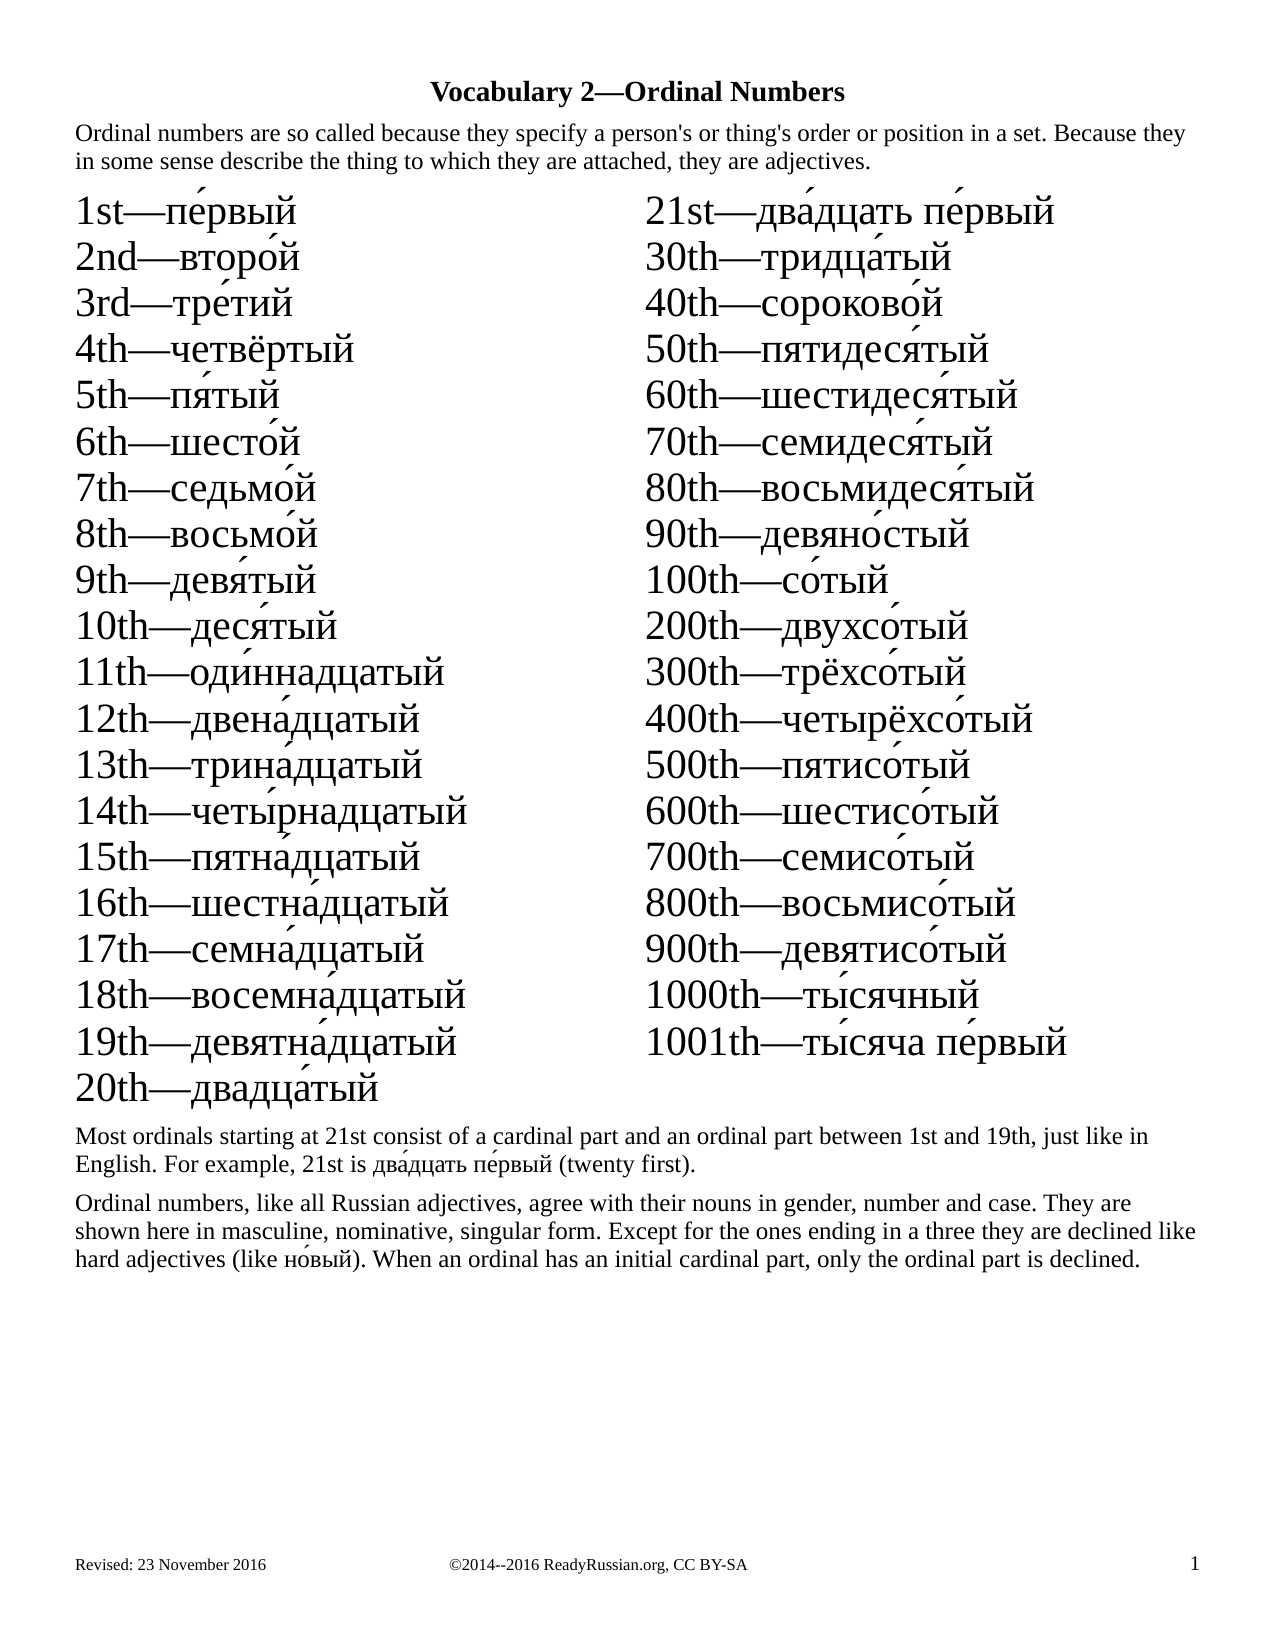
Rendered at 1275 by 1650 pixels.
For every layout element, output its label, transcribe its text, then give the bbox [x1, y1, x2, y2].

text 21st—два́дцать пе́рвый [645, 187, 1200, 233]
text 80th—восьмидеся́тый [645, 464, 1200, 510]
text 1000th—ты́сячный [645, 972, 1200, 1018]
text 16th—шестна́дцатый [75, 879, 630, 926]
text Ordinal numbers are so called because they specify a person's or thing's order or position in a set. Because they in some sense describe the thing to which they are attached, they are adjectives. [75, 119, 1200, 175]
text 19th—девятна́дцатый [75, 1018, 630, 1064]
text 30th—тридца́тый [645, 233, 1200, 279]
text 900th—девятисо́тый [645, 926, 1200, 972]
text 40th—сороково́й [645, 279, 1200, 326]
text 12th—двена́дцатый [75, 695, 630, 741]
text 17th—семна́дцатый [75, 926, 630, 972]
text 4th—четвёртый [75, 326, 630, 372]
text 13th—трина́дцатый [75, 741, 630, 787]
subtitle Vocabulary 2—Ordinal Numbers [75, 75, 1200, 107]
text 8th—восьмо́й [75, 510, 630, 556]
text 70th—семидеся́тый [645, 418, 1200, 464]
text Most ordinals starting at 21st consist of a cardinal part and an ordinal part between 1st and 19th, just like in English. For example, 21st is два́дцать пе́рвый (twenty first). [75, 1122, 1200, 1177]
text 18th—восемна́дцатый [75, 972, 630, 1018]
text 700th—семисо́тый [645, 833, 1200, 879]
text Ordinal numbers, like all Russian adjectives, agree with their nouns in gender, number and case. They are shown here in masculine, nominative, singular form. Except for the ones ending in a three they are declined like hard adjectives (like но́вый). When an ordinal has an initial cardinal part, only the ordinal part is declined. [75, 1189, 1200, 1273]
text 1001th—ты́сяча пе́рвый [645, 1018, 1200, 1064]
text 50th—пятидеся́тый [645, 326, 1200, 372]
text 100th—со́тый [645, 556, 1200, 602]
text 2nd—второ́й [75, 233, 630, 279]
text 20th—двадца́тый [75, 1064, 630, 1110]
text 600th—шестисо́тый [645, 787, 1200, 833]
text 5th—пя́тый [75, 372, 630, 418]
text 800th—восьмисо́тый [645, 879, 1200, 926]
text 500th—пятисо́тый [645, 741, 1200, 787]
text 300th—трёхсо́тый [645, 649, 1200, 695]
text 60th—шестидеся́тый [645, 372, 1200, 418]
text 6th—шесто́й [75, 418, 630, 464]
text 7th—седьмо́й [75, 464, 630, 510]
text 9th—девя́тый [75, 556, 630, 602]
text 90th—девяно́стый [645, 510, 1200, 556]
text 400th—четырёхсо́тый [645, 695, 1200, 741]
text 1st—пе́рвый [75, 187, 630, 233]
text 15th—пятна́дцатый [75, 833, 630, 879]
text 3rd—тре́тий [75, 279, 630, 326]
text 200th—двухсо́тый [645, 602, 1200, 649]
text 10th—деся́тый [75, 602, 630, 649]
text 11th—оди́ннадцатый [75, 649, 630, 695]
text 14th—четы́рнадцатый [75, 787, 630, 833]
